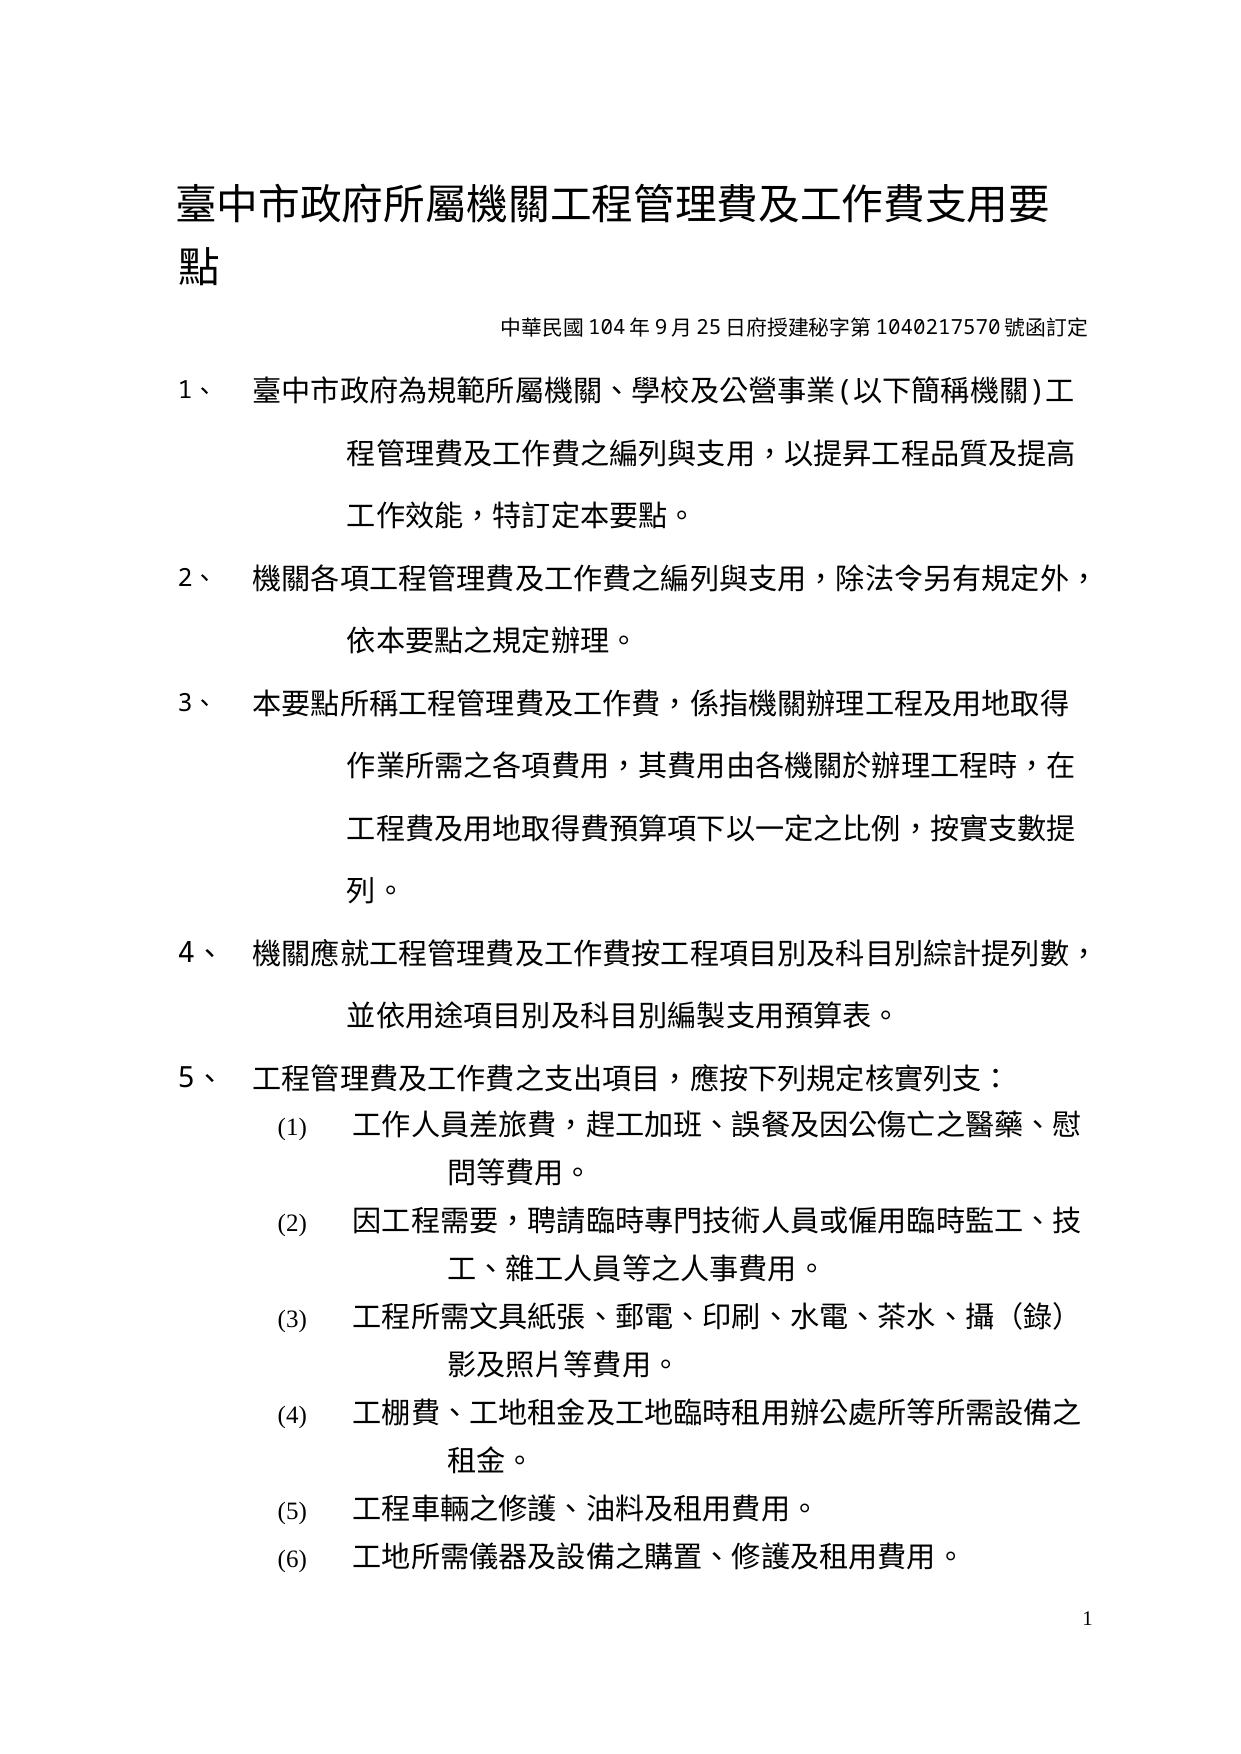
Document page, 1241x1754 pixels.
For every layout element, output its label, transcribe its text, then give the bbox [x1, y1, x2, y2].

text 臺中市政府所屬機關工程管理費及工作費支用要點 [175, 160, 1067, 285]
list 臺中市政府為規範所屬機關、學校及公營事業(以下簡稱機關)工程管理費及工作費之編列與支用，以提昇工程品質及提高工作效能，特訂定本要點。 [177, 347, 1092, 535]
list 機關各項工程管理費及工作費之編列與支用，除法令另有規定外，依本要點之規定辦理。 [177, 535, 1092, 660]
list 工程所需文具紙張、郵電、印刷、水電、茶水、攝（錄）影及照片等費用。 [277, 1289, 1092, 1385]
list 工棚費、工地租金及工地臨時租用辦公處所等所需設備之租金。 [277, 1385, 1092, 1481]
list 機關應就工程管理費及工作費按工程項目別及科目別綜計提列數，並依用途項目別及科目別編製支用預算表。 [177, 910, 1092, 1035]
list 工程管理費及工作費之支出項目，應按下列規定核實列支： [177, 1035, 1092, 1097]
list 工程車輛之修護、油料及租用費用。 [277, 1481, 1092, 1529]
list 工地所需儀器及設備之購置、修護及租用費用。 [277, 1529, 1092, 1577]
text 中華民國104年9月25日府授建秘字第1040217570號函訂定 [177, 285, 1092, 347]
list 本要點所稱工程管理費及工作費，係指機關辦理工程及用地取得作業所需之各項費用，其費用由各機關於辦理工程時，在工程費及用地取得費預算項下以一定之比例，按實支數提列。 [177, 660, 1092, 910]
list 工作人員差旅費，趕工加班、誤餐及因公傷亡之醫藥、慰問等費用。 [277, 1097, 1092, 1193]
list 因工程需要，聘請臨時專門技術人員或僱用臨時監工、技工、雜工人員等之人事費用。 [277, 1193, 1092, 1289]
